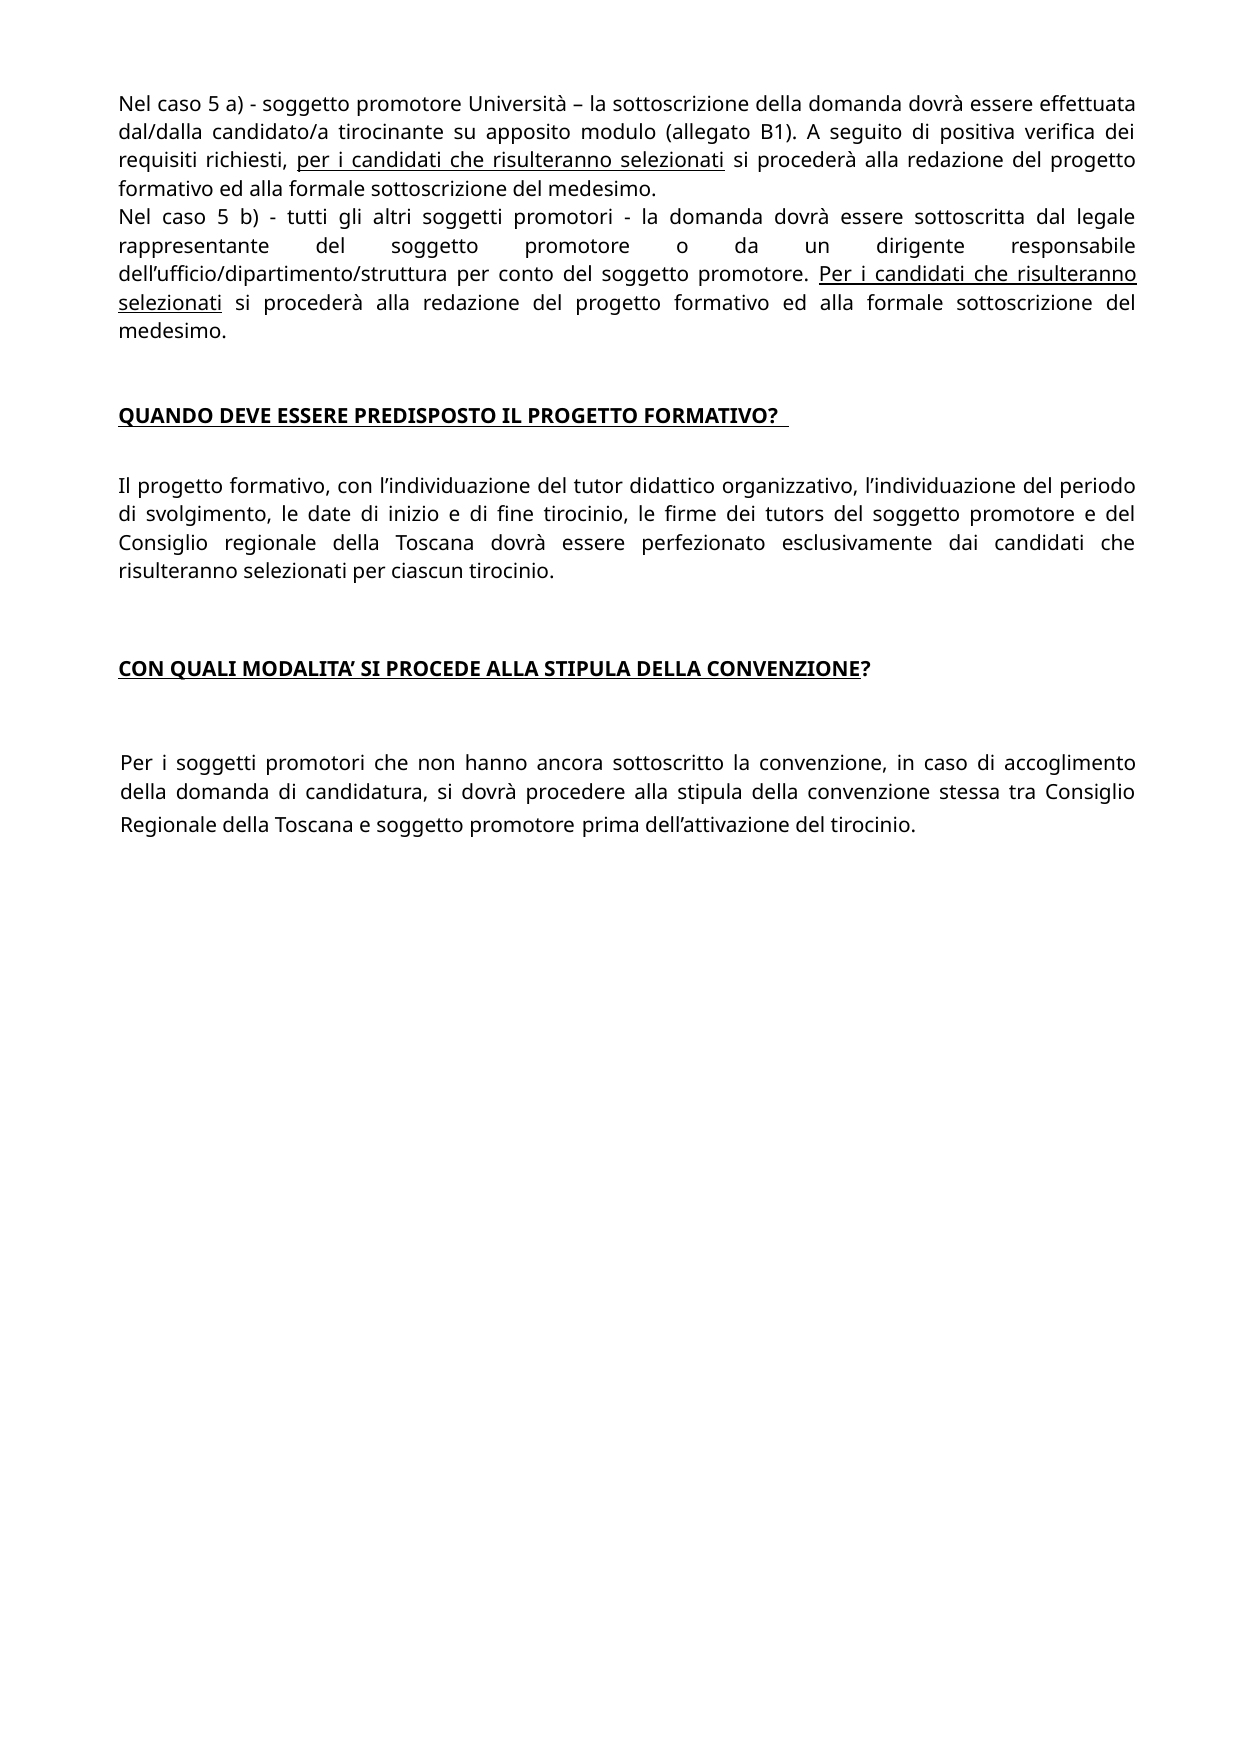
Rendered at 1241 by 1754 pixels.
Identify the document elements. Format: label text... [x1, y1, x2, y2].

text Per i soggetti promotori che non hanno ancora sottoscritto la convenzione, in caso di accoglimento della domanda di candidatura, si dovrà procedere alla stipula della convenzione stessa tra Consiglio Regionale della Toscana e soggetto promotore prima dell’attivazione del tirocinio. [120, 748, 1137, 839]
text QUANDO DEVE ESSERE PREDISPOSTO IL PROGETTO FORMATIVO? [118, 401, 1137, 430]
text Nel caso 5 a) - soggetto promotore Università – la sottoscrizione della domanda dovrà essere effettuata dal/dalla candidato/a tirocinante su apposito modulo (allegato B1). A seguito di positiva verifica dei requisiti richiesti, per i candidati che risulteranno selezionati si procederà alla redazione del progetto formativo ed alla formale sottoscrizione del medesimo. [118, 89, 1137, 202]
text Il progetto formativo, con l’individuazione del tutor didattico organizzativo, l’individuazione del periodo di svolgimento, le date di inizio e di fine tirocinio, le firme dei tutors del soggetto promotore e del Consiglio regionale della Toscana dovrà essere perfezionato esclusivamente dai candidati che risulteranno selezionati per ciascun tirocinio. [118, 471, 1137, 584]
text CON QUALI MODALITA’ SI PROCEDE ALLA STIPULA DELLA CONVENZIONE? [118, 654, 1137, 682]
text Nel caso 5 b) - tutti gli altri soggetti promotori - la domanda dovrà essere sottoscritta dal legale rappresentante del soggetto promotore o da un dirigente responsabile dell’ufficio/dipartimento/struttura per conto del soggetto promotore. Per i candidati che risulteranno selezionati si procederà alla redazione del progetto formativo ed alla formale sottoscrizione del medesimo. [118, 202, 1137, 344]
